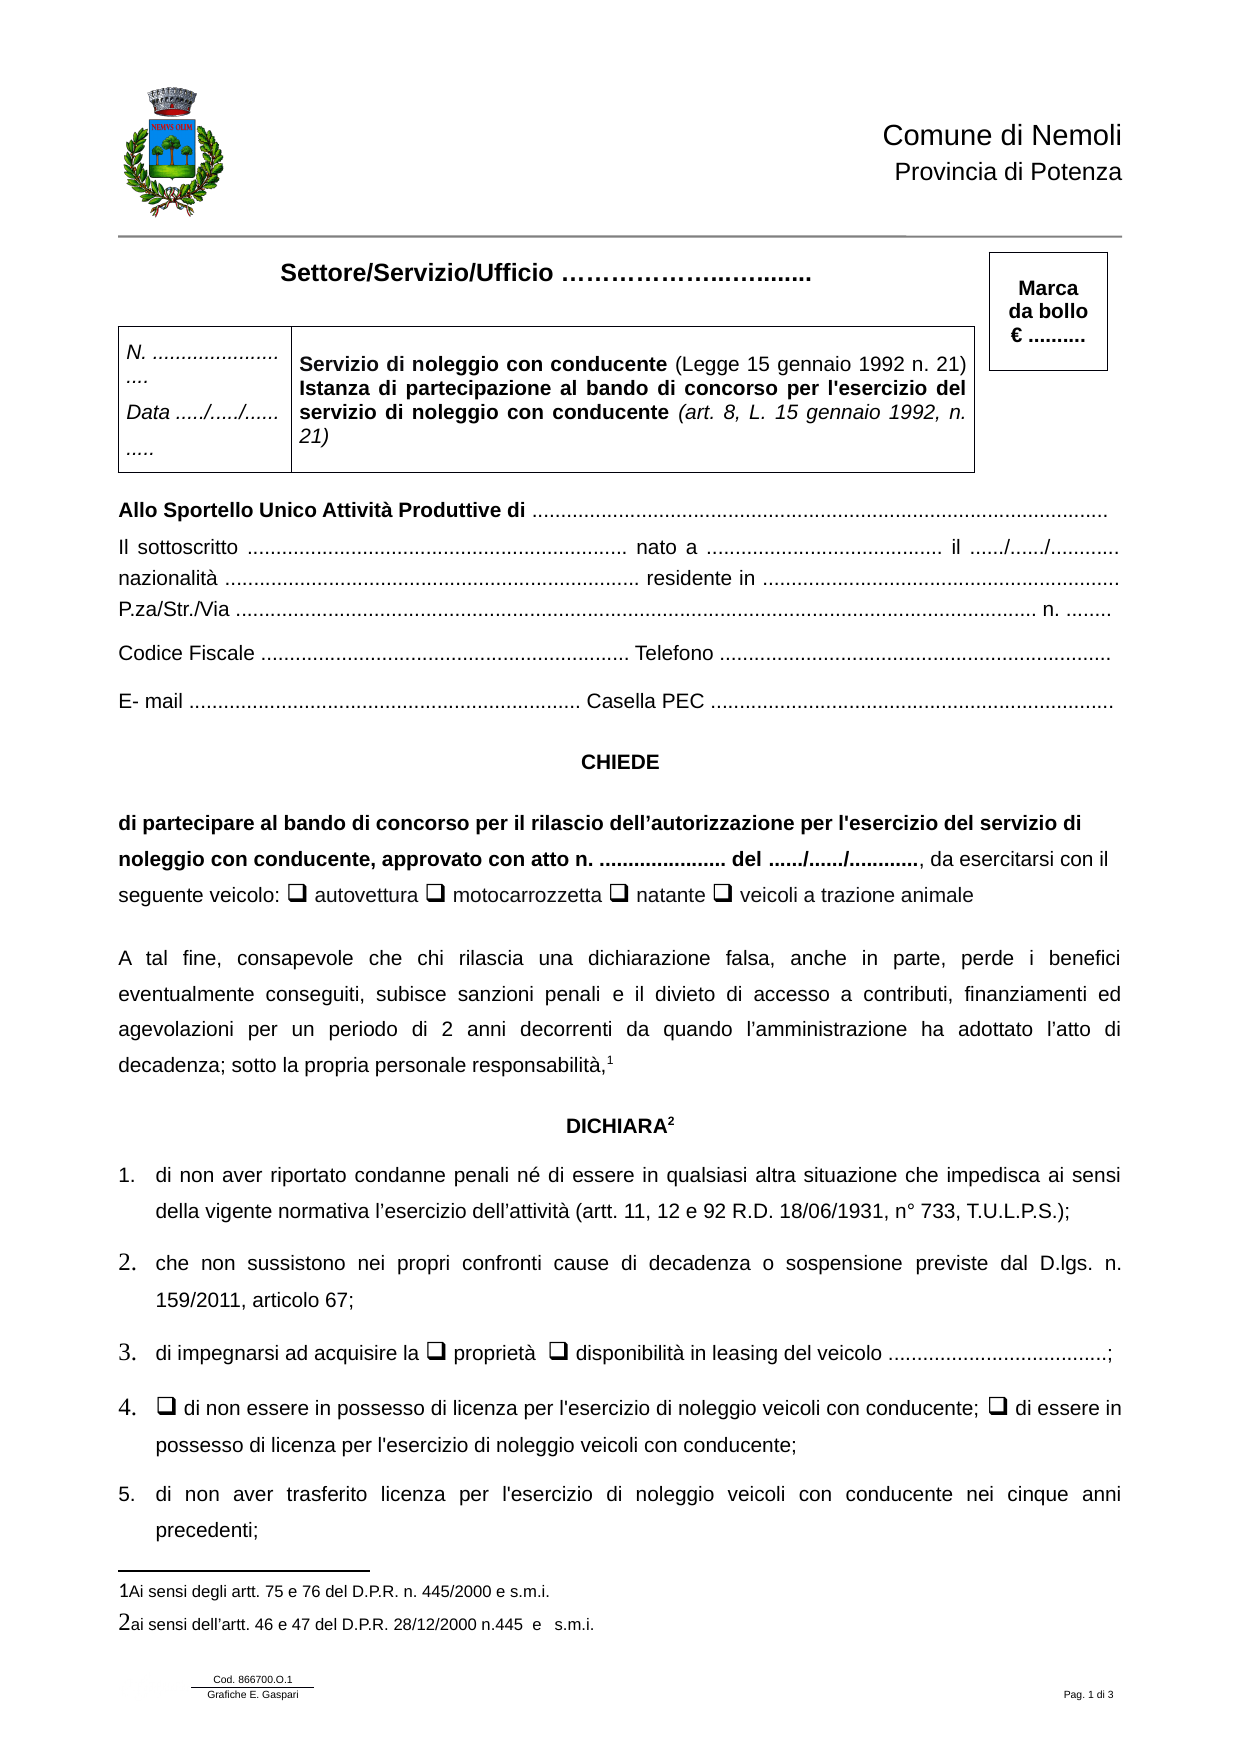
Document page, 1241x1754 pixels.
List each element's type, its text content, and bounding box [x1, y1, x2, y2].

text Ai sensi degli artt. 75 e 76 del D.P.R. n. 445/2000 e s.m.i. [118, 1577, 1122, 1603]
table_header Servizio di noleggio con conducente (Legge 15 gennaio 1992 n. 21) Istanza di partecipazione al bando di concorso per l'esercizio del servizio di noleggio con conducente (art. 8, L. 15 gennaio 1992, n. 21) [292, 327, 974, 472]
text Il sottoscritto .................................................................. nato a ......................................... il ....../....../............ nazionalità ........................................................................ residente in .............................................................. P.za/Str./Via ........................................................................................................................................... n. ........ [118, 535, 1122, 621]
text Comune di Nemoli [224, 118, 1122, 152]
text DICHIARA [118, 1114, 1122, 1138]
picture [122, 87, 224, 219]
text Allo Sportello Unico Attività Produttive di .................................................................................................... [118, 498, 1122, 522]
list  di non essere in possesso di licenza per l'esercizio di noleggio veicoli con conducente;  di essere in possesso di licenza per l'esercizio di noleggio veicoli con conducente; [118, 1392, 1122, 1457]
list che non sussistono nei propri confronti cause di decadenza o sospensione previste dal D.lgs. n. 159/2011, articolo 67; [118, 1247, 1122, 1312]
table_header N. .......................... Data ...../...../........... [119, 327, 291, 472]
text A tal fine, consapevole che chi rilascia una dichiarazione falsa, anche in parte, perde i benefici eventualmente conseguiti, subisce sanzioni penali e il divieto di accesso a contributi, finanziamenti ed agevolazioni per un periodo di 2 anni decorrenti da quando l’amministrazione ha adottato l’atto di decadenza; sotto la propria personale responsabilità, [118, 945, 1122, 1077]
text E- mail .................................................................... Casella PEC ...................................................................... [118, 689, 1122, 713]
text Provincia di Potenza [224, 157, 1122, 185]
list di non aver riportato condanne penali né di essere in qualsiasi altra situazione che impedisca ai sensi della vigente normativa l’esercizio dell’attività (artt. 11, 12 e 92 R.D. 18/06/1931, n° 733, T.U.L.P.S.); [118, 1163, 1122, 1223]
list di impegnarsi ad acquisire la  proprietà  disponibilità in leasing del veicolo ......................................; [118, 1337, 1122, 1365]
subtitle di partecipare al bando di concorso per il rilascio dell’autorizzazione per l'esercizio del servizio di noleggio con conducente, approvato con atto n. ...................... del ....../....../............, da esercitarsi con il seguente veicolo:  autovettura  motocarrozzetta  natante  veicoli a trazione animale [118, 811, 1122, 908]
text Settore/Servizio/Ufficio ………………...…........ [118, 258, 989, 287]
text Codice Fiscale ................................................................ Telefono .................................................................... [118, 641, 1122, 665]
list di non aver trasferito licenza per l'esercizio di noleggio veicoli con conducente nei cinque anni precedenti; [118, 1481, 1122, 1541]
table_header Marca da bollo € .......... [990, 253, 1107, 370]
text ai sensi dell’artt. 46 e 47 del D.P.R. 28/12/2000 n.445 e s.m.i. [118, 1607, 1122, 1636]
subtitle CHIEDE [118, 750, 1122, 774]
